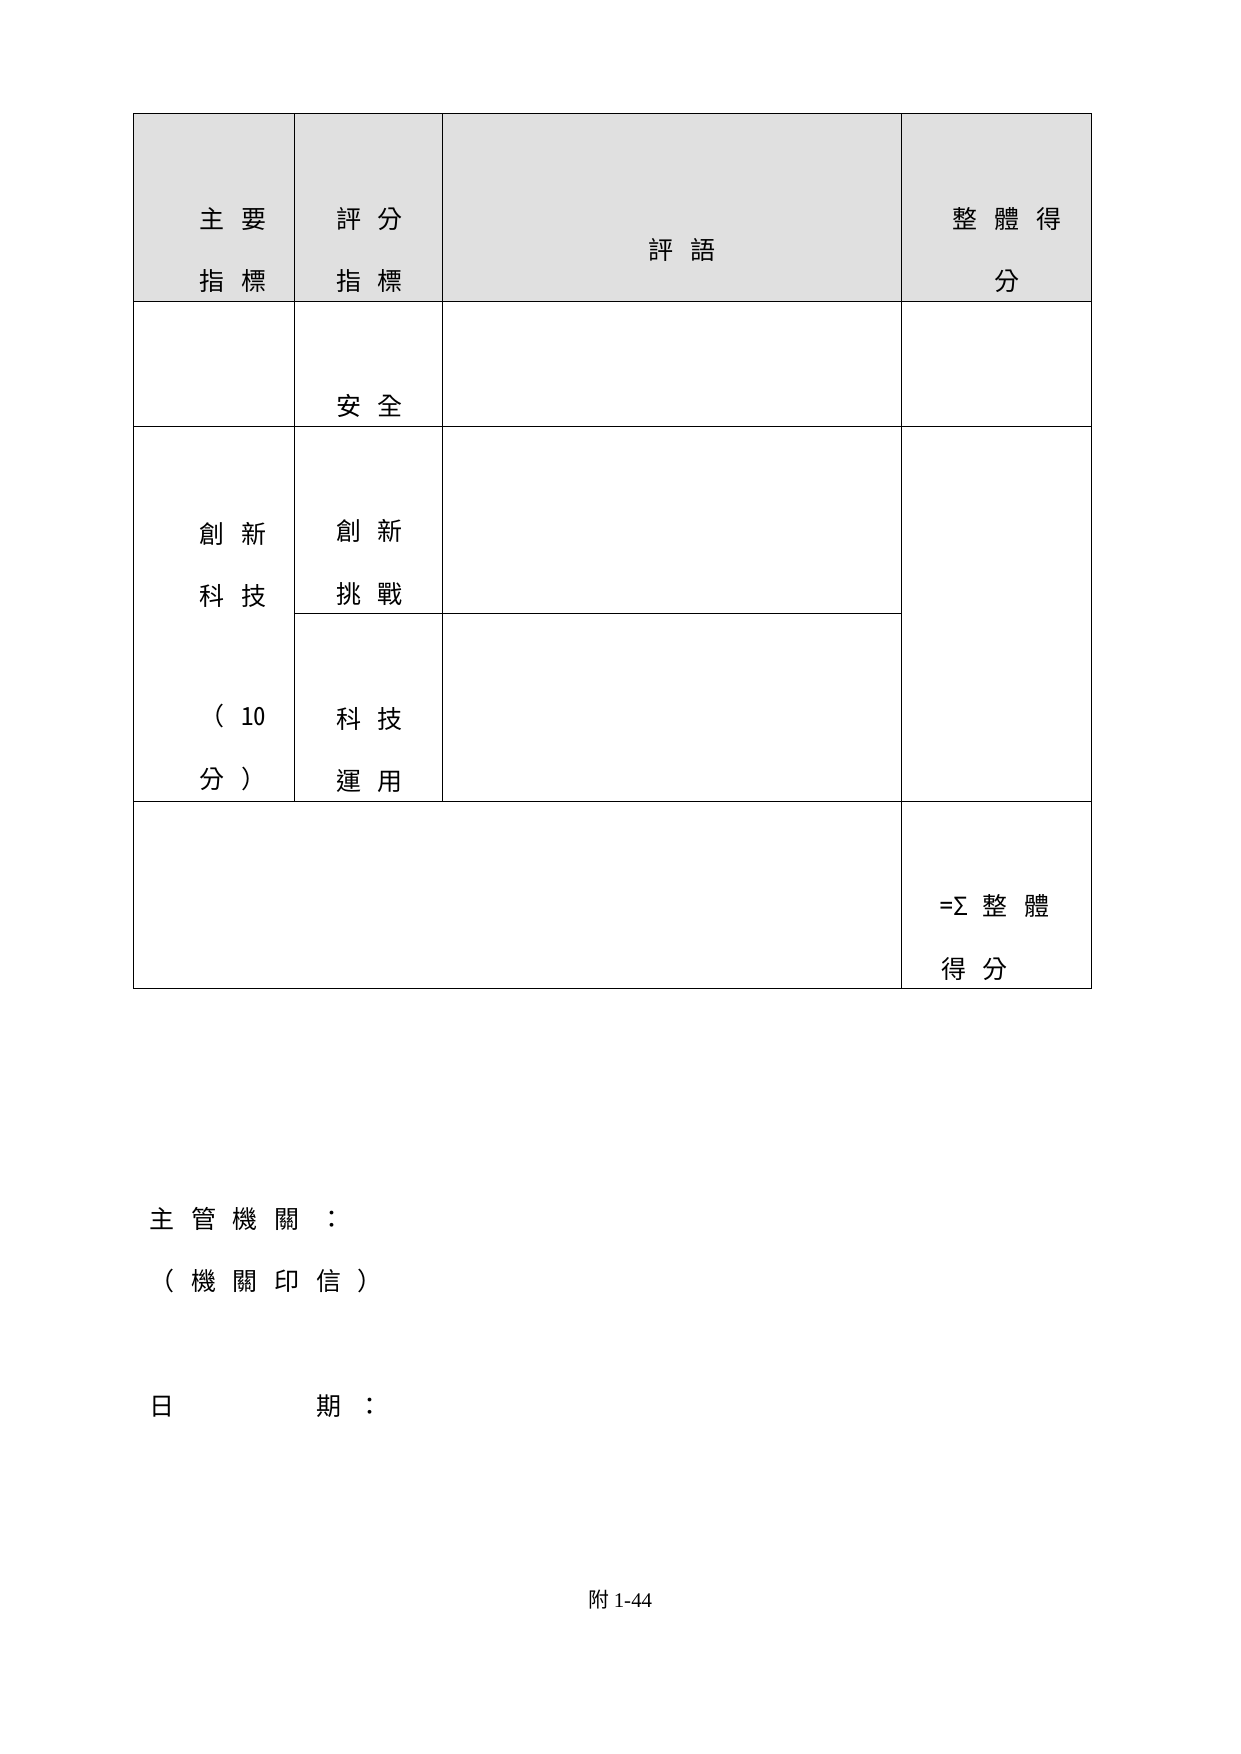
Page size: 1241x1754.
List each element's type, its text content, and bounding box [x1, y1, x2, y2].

table_cell [902, 427, 1091, 801]
table_cell 創新挑戰 [295, 427, 442, 613]
table_cell 科技運用 [295, 614, 442, 801]
text 日 期： [141, 1363, 1099, 1426]
table_header 整體得分 [902, 114, 1091, 301]
table_cell [443, 302, 901, 426]
table_cell [902, 302, 1091, 426]
table_cell =Σ整體得分 [902, 802, 1091, 988]
table_cell [134, 802, 901, 988]
table_cell 創新科技 （10分） [134, 427, 294, 801]
table_header 主要指標 [134, 114, 294, 301]
table_cell [443, 427, 901, 613]
table_cell 安全 [295, 302, 442, 426]
table_cell [443, 614, 901, 801]
table_header 評語 [443, 114, 901, 301]
table_cell [134, 302, 294, 426]
table_header 評分指標 [295, 114, 442, 301]
text 主管機關： （機關印信） [141, 1176, 1099, 1301]
